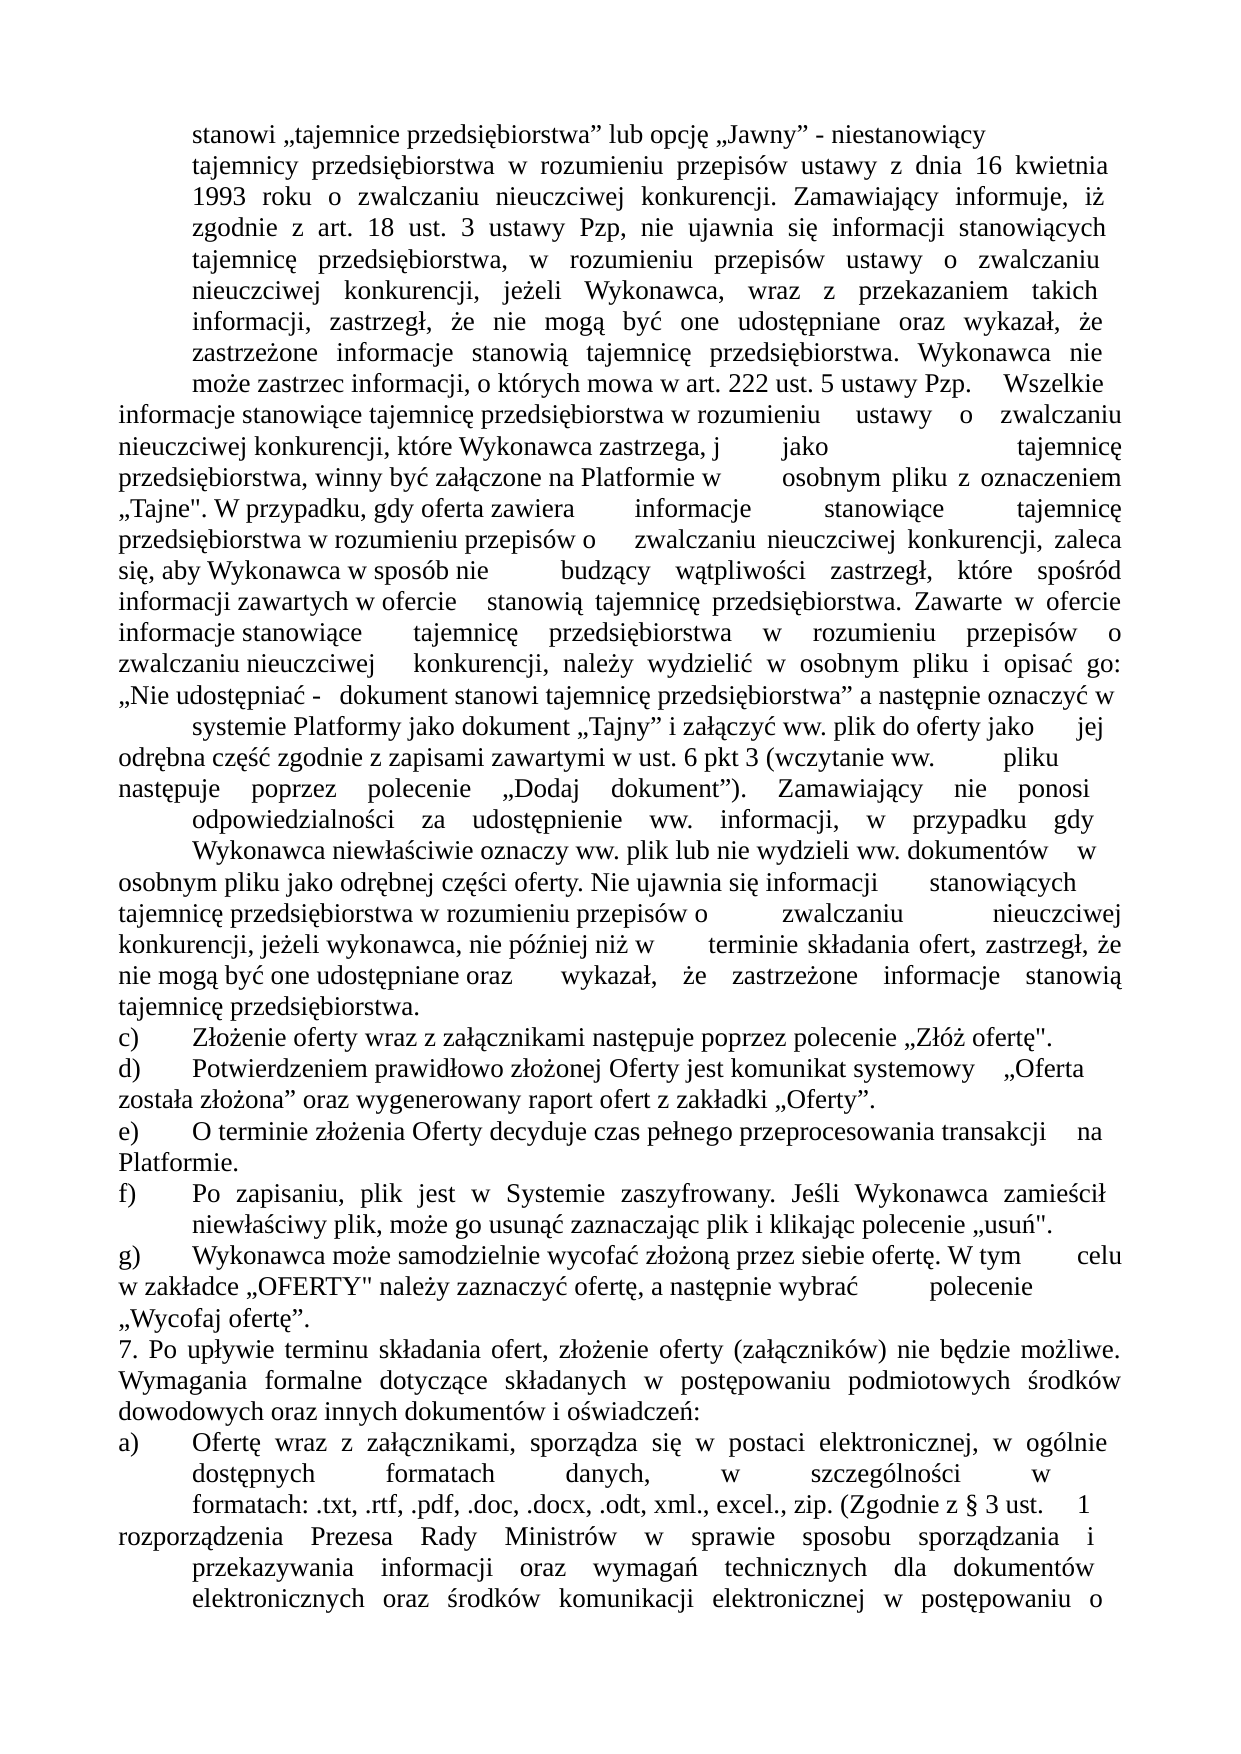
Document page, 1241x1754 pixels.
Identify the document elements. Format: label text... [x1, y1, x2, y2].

text 7. Po upływie terminu składania ofert, złożenie oferty (załączników) nie będzie możliwe. Wymagania formalne dotyczące składanych w postępowaniu podmiotowych środków dowodowych oraz innych dokumentów i oświadczeń: [118, 1333, 1122, 1426]
text f) Po zapisaniu, plik jest w Systemie zaszyfrowany. Jeśli Wykonawca zamieścił niewłaściwy plik, może go usunąć zaznaczając plik i klikając polecenie „usuń". [118, 1177, 1122, 1239]
text stanowi „tajemnice przedsiębiorstwa” lub opcję „Jawny” - niestanowiący tajemnicy przedsiębiorstwa w rozumieniu przepisów ustawy z dnia 16 kwietnia 1993 roku o zwalczaniu nieuczciwej konkurencji. Zamawiający informuje, iż zgodnie z art. 18 ust. 3 ustawy Pzp, nie ujawnia się informacji stanowiących tajemnicę przedsiębiorstwa, w rozumieniu przepisów ustawy o zwalczaniu nieuczciwej konkurencji, jeżeli Wykonawca, wraz z przekazaniem takich informacji, zastrzegł, że nie mogą być one udostępniane oraz wykazał, że zastrzeżone informacje stanowią tajemnicę przedsiębiorstwa. Wykonawca nie może zastrzec informacji, o których mowa w art. 222 ust. 5 ustawy Pzp. Wszelkie informacje stanowiące tajemnicę przedsiębiorstwa w rozumieniu ustawy o zwalczaniu nieuczciwej konkurencji, które Wykonawca zastrzega, j jako tajemnicę przedsiębiorstwa, winny być załączone na Platformie w osobnym pliku z oznaczeniem „Tajne". W przypadku, gdy oferta zawiera informacje stanowiące tajemnicę przedsiębiorstwa w rozumieniu przepisów o zwalczaniu nieuczciwej konkurencji, zaleca się, aby Wykonawca w sposób nie budzący wątpliwości zastrzegł, które spośród informacji zawartych w ofercie stanowią tajemnicę przedsiębiorstwa. Zawarte w ofercie informacje stanowiące tajemnicę przedsiębiorstwa w rozumieniu przepisów o zwalczaniu nieuczciwej konkurencji, należy wydzielić w osobnym pliku i opisać go: „Nie udostępniać - dokument stanowi tajemnicę przedsiębiorstwa” a następnie oznaczyć w systemie Platformy jako dokument „Tajny” i załączyć ww. plik do oferty jako jej odrębna część zgodnie z zapisami zawartymi w ust. 6 pkt 3 (wczytanie ww. pliku następuje poprzez polecenie „Dodaj dokument”). Zamawiający nie ponosi odpowiedzialności za udostępnienie ww. informacji, w przypadku gdy Wykonawca niewłaściwie oznaczy ww. plik lub nie wydzieli ww. dokumentów w osobnym pliku jako odrębnej części oferty. Nie ujawnia się informacji stanowiących tajemnicę przedsiębiorstwa w rozumieniu przepisów o zwalczaniu nieuczciwej konkurencji, jeżeli wykonawca, nie później niż w terminie składania ofert, zastrzegł, że nie mogą być one udostępniane oraz wykazał, że zastrzeżone informacje stanowią tajemnicę przedsiębiorstwa. [118, 118, 1122, 1021]
text c) Złożenie oferty wraz z załącznikami następuje poprzez polecenie „Złóż ofertę". [118, 1021, 1122, 1052]
text e) O terminie złożenia Oferty decyduje czas pełnego przeprocesowania transakcji na Platformie. [118, 1115, 1122, 1177]
text a) Ofertę wraz z załącznikami, sporządza się w postaci elektronicznej, w ogólnie dostępnych formatach danych, w szczególności w formatach: .txt, .rtf, .pdf, .doc, .docx, .odt, xml., excel., zip. (Zgodnie z § 3 ust. 1 rozporządzenia Prezesa Rady Ministrów w sprawie sposobu sporządzania i przekazywania informacji oraz wymagań technicznych dla dokumentów elektronicznych oraz środków komunikacji elektronicznej w postępowaniu o [118, 1426, 1122, 1613]
text g) Wykonawca może samodzielnie wycofać złożoną przez siebie ofertę. W tym celu w zakładce „OFERTY" należy zaznaczyć ofertę, a następnie wybrać polecenie „Wycofaj ofertę”. [118, 1239, 1122, 1333]
text d) Potwierdzeniem prawidłowo złożonej Oferty jest komunikat systemowy „Oferta została złożona” oraz wygenerowany raport ofert z zakładki „Oferty”. [118, 1052, 1122, 1115]
